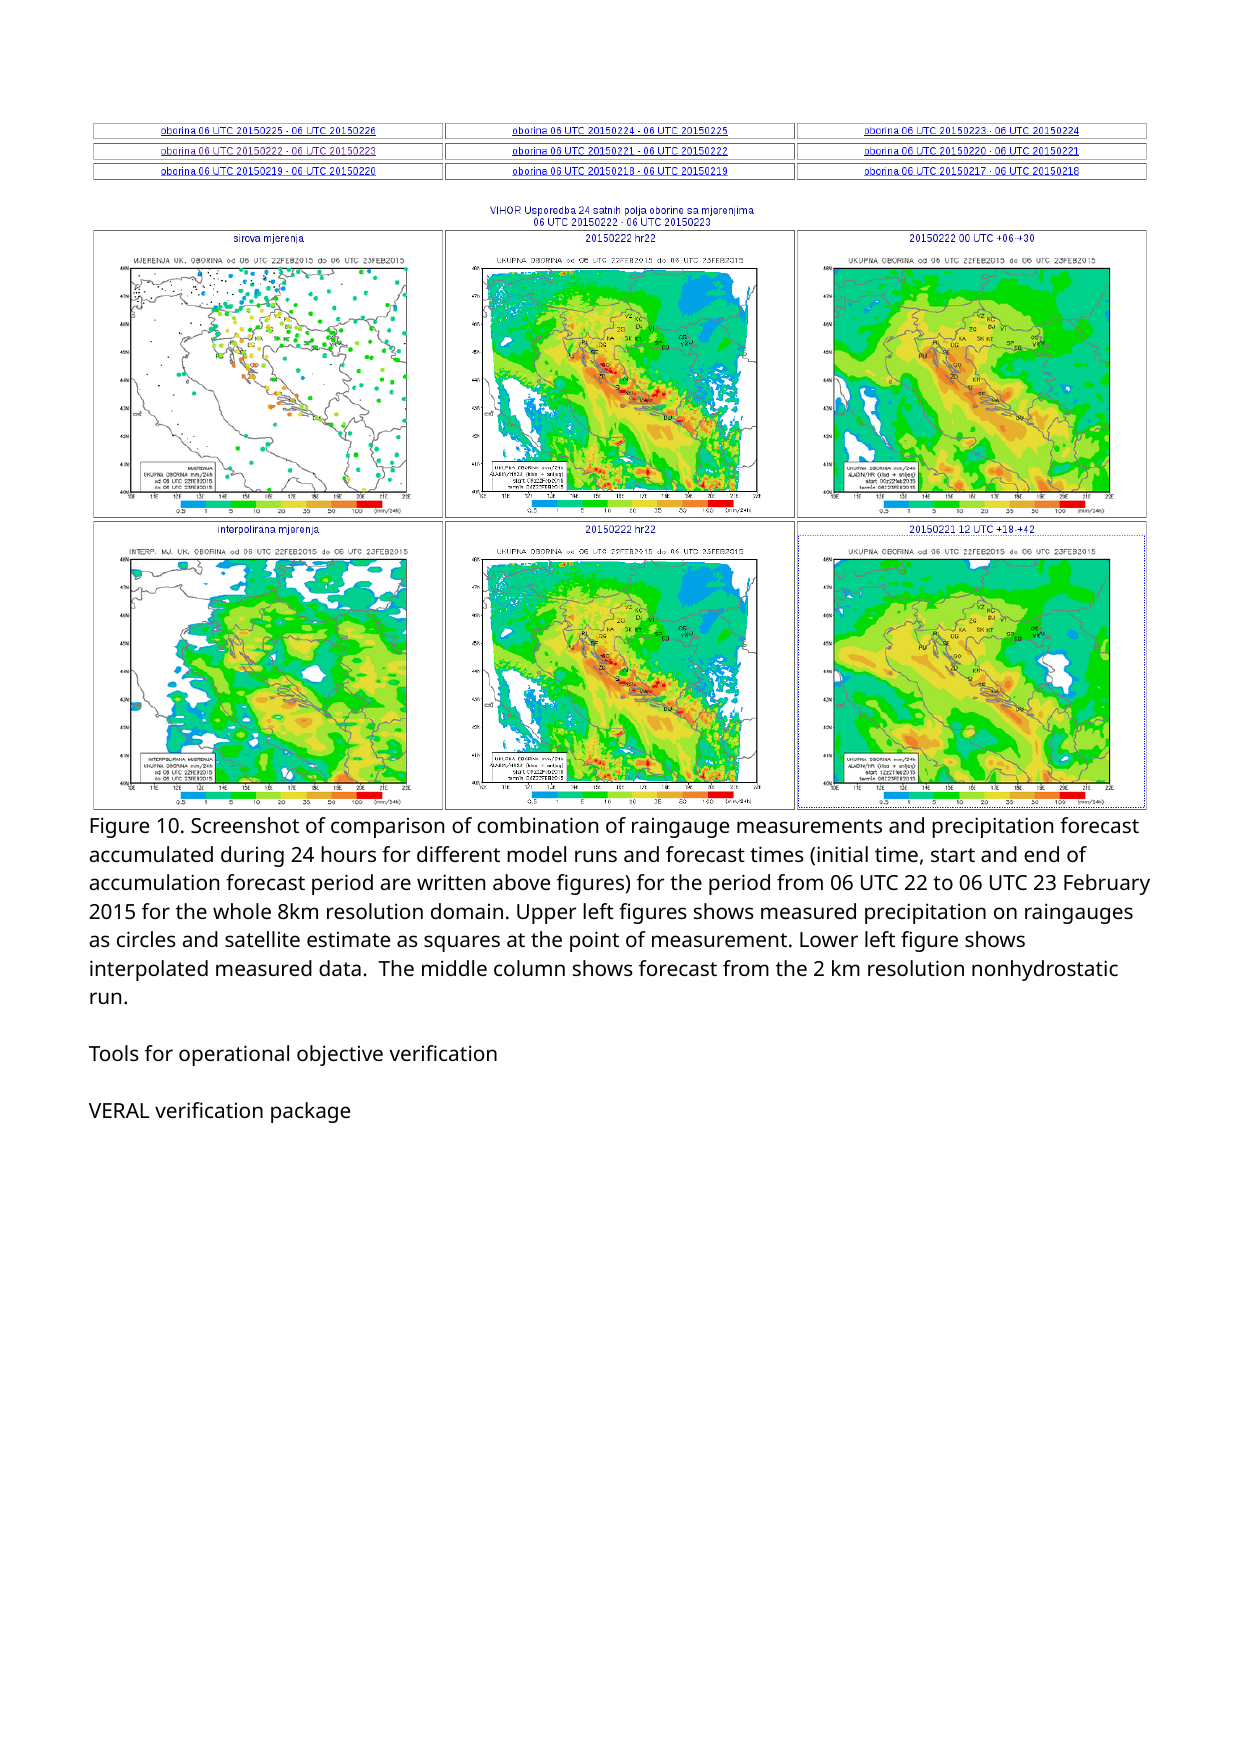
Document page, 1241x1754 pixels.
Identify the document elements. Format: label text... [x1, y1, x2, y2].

text VERAL verification package [88, 1096, 1152, 1124]
text Tools for operational objective verification [88, 1039, 1152, 1067]
text Figure 10. Screenshot of comparison of combination of raingauge measurements and precipitation forecast accumulated during 24 hours for different model runs and forecast times (initial time, start and end of accumulation forecast period are written above figures) for the period from 06 UTC 22 to 06 UTC 23 February 2015 for the whole 8km resolution domain. Upper left figures shows measured precipitation on raingauges as circles and satellite estimate as squares at the point of measurement. Lower left figure shows interpolated measured data. The middle column shows forecast from the 2 km resolution nonhydrostatic run. [88, 812, 1152, 1011]
picture [88, 118, 1152, 812]
